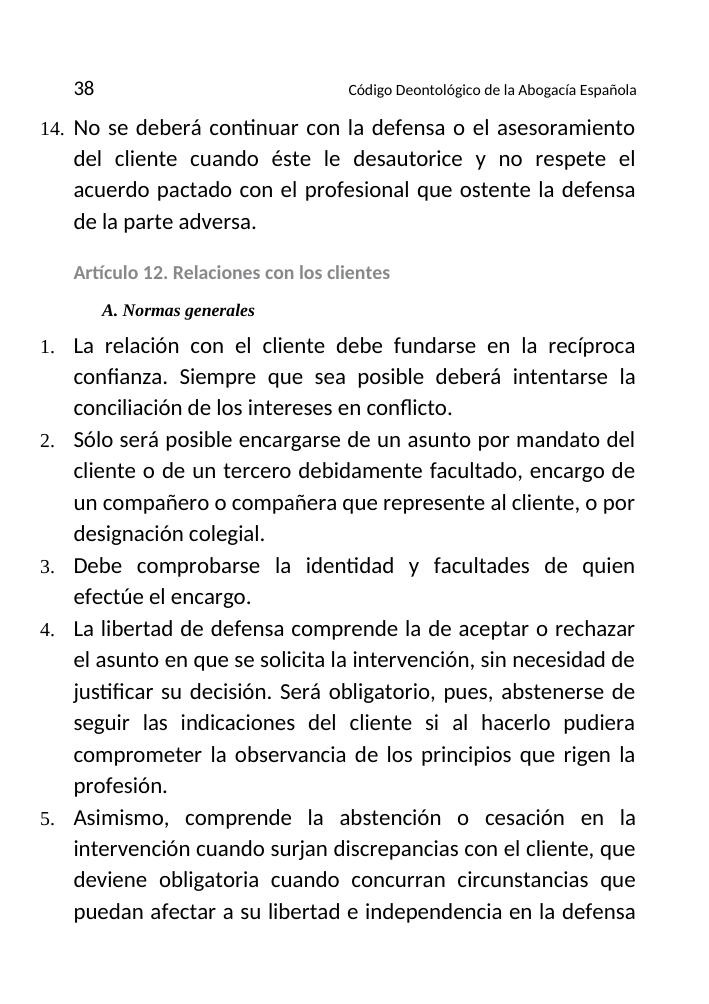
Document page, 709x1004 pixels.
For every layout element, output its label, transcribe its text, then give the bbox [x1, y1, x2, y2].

list Sólo será posible encargarse de un asunto por mandato del cliente o de un tercero debidamente facultado, encargo de un compañero o compañera que represente al cliente, o por designación colegial. [40, 425, 636, 547]
list La relación con el cliente debe fundarse en la recíproca confianza. Siempre que sea posible deberá intentarse la conciliación de los intereses en conflicto. [40, 331, 636, 422]
list La libertad de defensa comprende la de aceptar o rechazar el asunto en que se solicita la intervención, sin necesidad de justificar su decisión. Será obligatorio, pues, abstenerse de seguir las indicaciones del cliente si al hacerlo pudiera comprometer la observancia de los principios que rigen la profesión. [40, 614, 636, 799]
list No se deberá continuar con la defensa o el asesoramiento del cliente cuando éste le desautorice y no respete el acuerdo pactado con el profesional que ostente la defensa de la parte adversa. [40, 113, 636, 235]
list Debe comprobarse la identidad y facultades de quien efectúe el encargo. [40, 551, 636, 611]
subtitle Artículo 12. Relaciones con los clientes [73, 261, 637, 285]
list Asimismo, comprende la abstención o cesación en la intervención cuando surjan discrepancias con el cliente, que deviene obligatoria cuando concurran circunstancias que puedan afectar a su libertad e independencia en la defensa [40, 803, 636, 925]
text A. Normas generales [102, 300, 637, 320]
